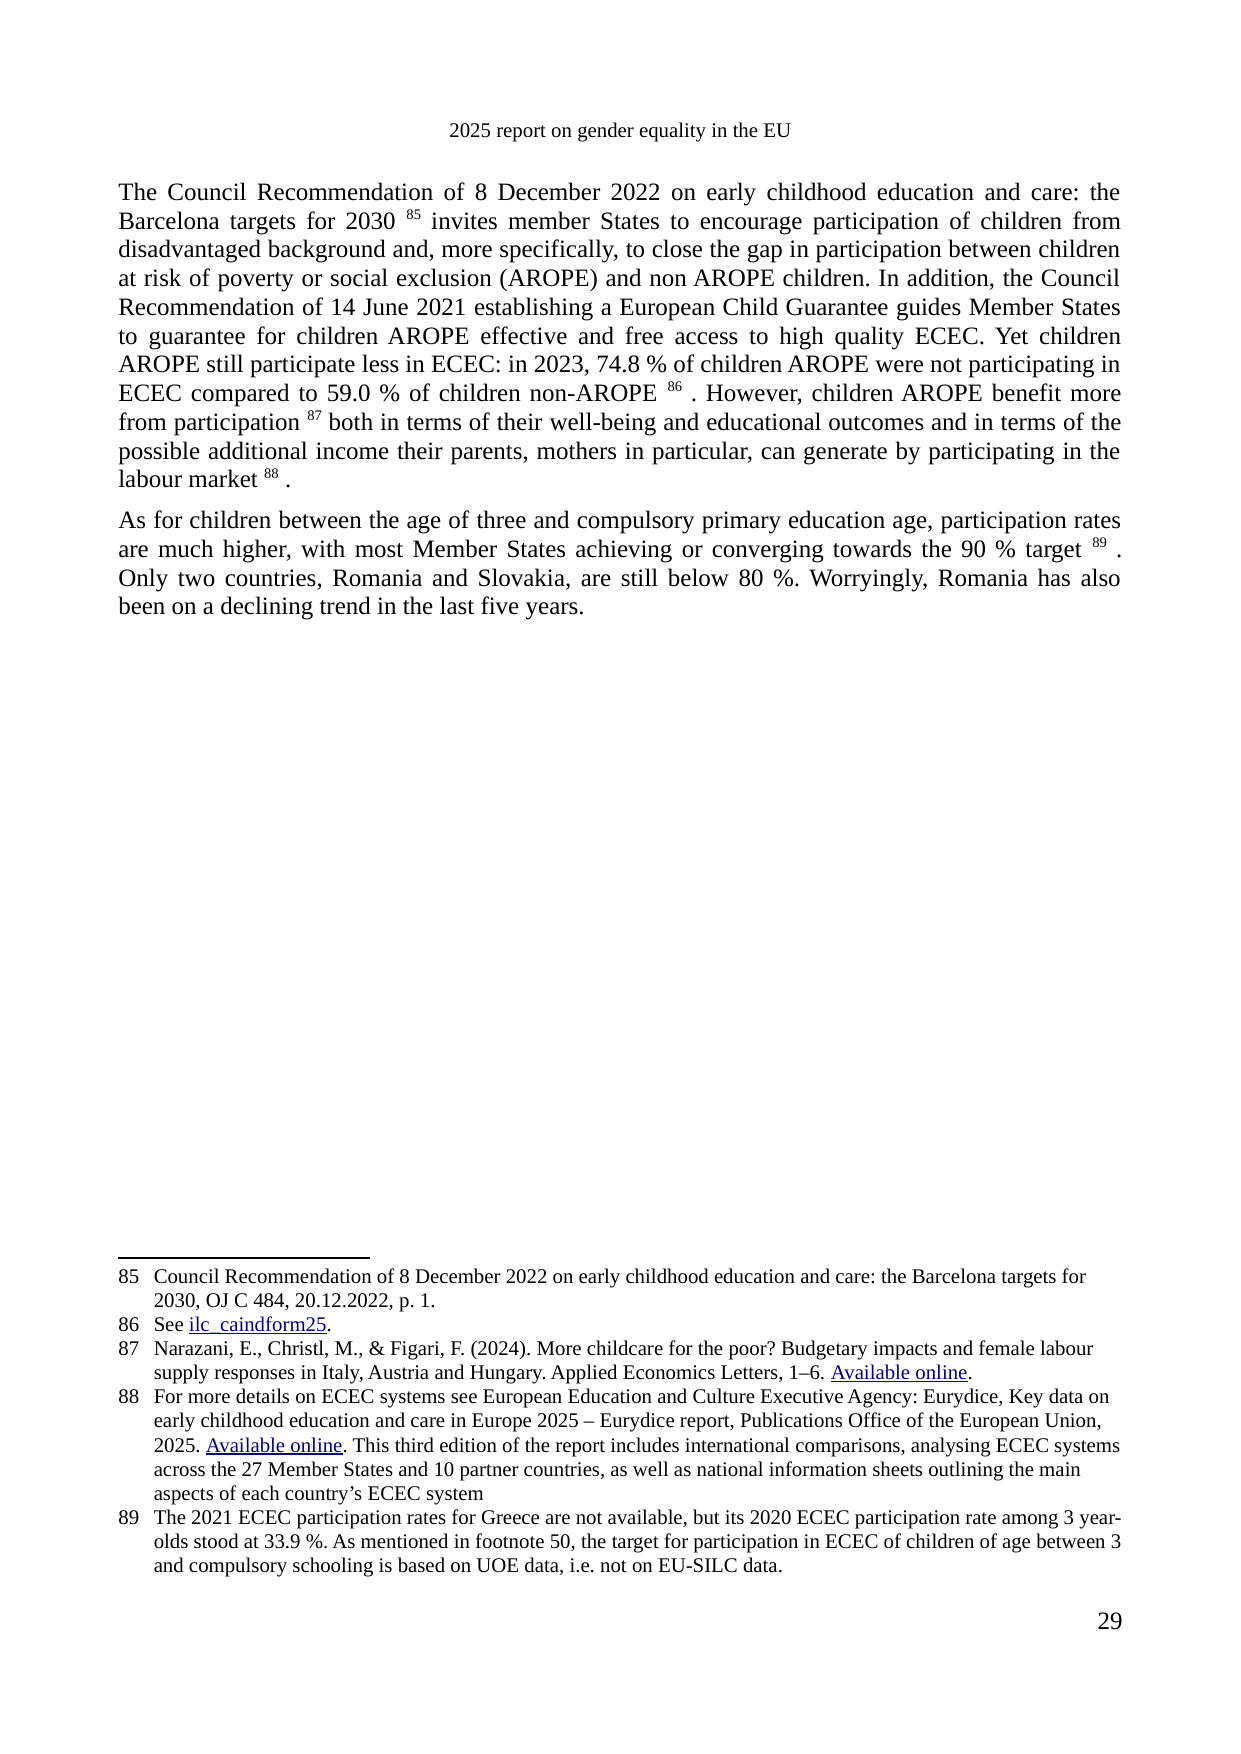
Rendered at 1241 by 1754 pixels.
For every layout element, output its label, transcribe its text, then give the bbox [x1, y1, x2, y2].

text Narazani, E., Christl, M., & Figari, F. (2024). More childcare for the poor? Budgetary impacts and female labour supply responses in Italy, Austria and Hungary. Applied Economics Letters, 1–6. Available online. [118, 1336, 1122, 1384]
text Council Recommendation of 8 December 2022 on early childhood education and care: the Barcelona targets for 2030, OJ C 484, 20.12.2022, p. 1. [118, 1264, 1122, 1312]
text See ilc_caindform25. [118, 1312, 1122, 1336]
text The Council Recommendation of 8 December 2022 on early childhood education and care: the Barcelona targets for 2030 invites member States to encourage participation of children from disadvantaged background and, more specifically, to close the gap in participation between children at risk of poverty or social exclusion (AROPE) and non AROPE children. In addition, the Council Recommendation of 14 June 2021 establishing a European Child Guarantee guides Member States to guarantee for children AROPE effective and free access to high quality ECEC. Yet children AROPE still participate less in ECEC: in 2023, 74.8 % of children AROPE were not participating in ECEC compared to 59.0 % of children non-AROPE . However, children AROPE benefit more from participation both in terms of their well-being and educational outcomes and in terms of the possible additional income their parents, mothers in particular, can generate by participating in the labour market . [118, 177, 1122, 493]
text As for children between the age of three and compulsory primary education age, participation rates are much higher, with most Member States achieving or converging towards the 90 % target . Only two countries, Romania and Slovakia, are still below 80 %. Worryingly, Romania has also been on a declining trend in the last five years. [118, 505, 1122, 620]
text The 2021 ECEC participation rates for Greece are not available, but its 2020 ECEC participation rate among 3 year-olds stood at 33.9 %. As mentioned in footnote 50, the target for participation in ECEC of children of age between 3 and compulsory schooling is based on UOE data, i.e. not on EU-SILC data. [118, 1505, 1122, 1577]
text For more details on ECEC systems see European Education and Culture Executive Agency: Eurydice, Key data on early childhood education and care in Europe 2025 – Eurydice report, Publications Office of the European Union, 2025. Available online. This third edition of the report includes international comparisons, analysing ECEC systems across the 27 Member States and 10 partner countries, as well as national information sheets outlining the main aspects of each country’s ECEC system [118, 1384, 1122, 1505]
